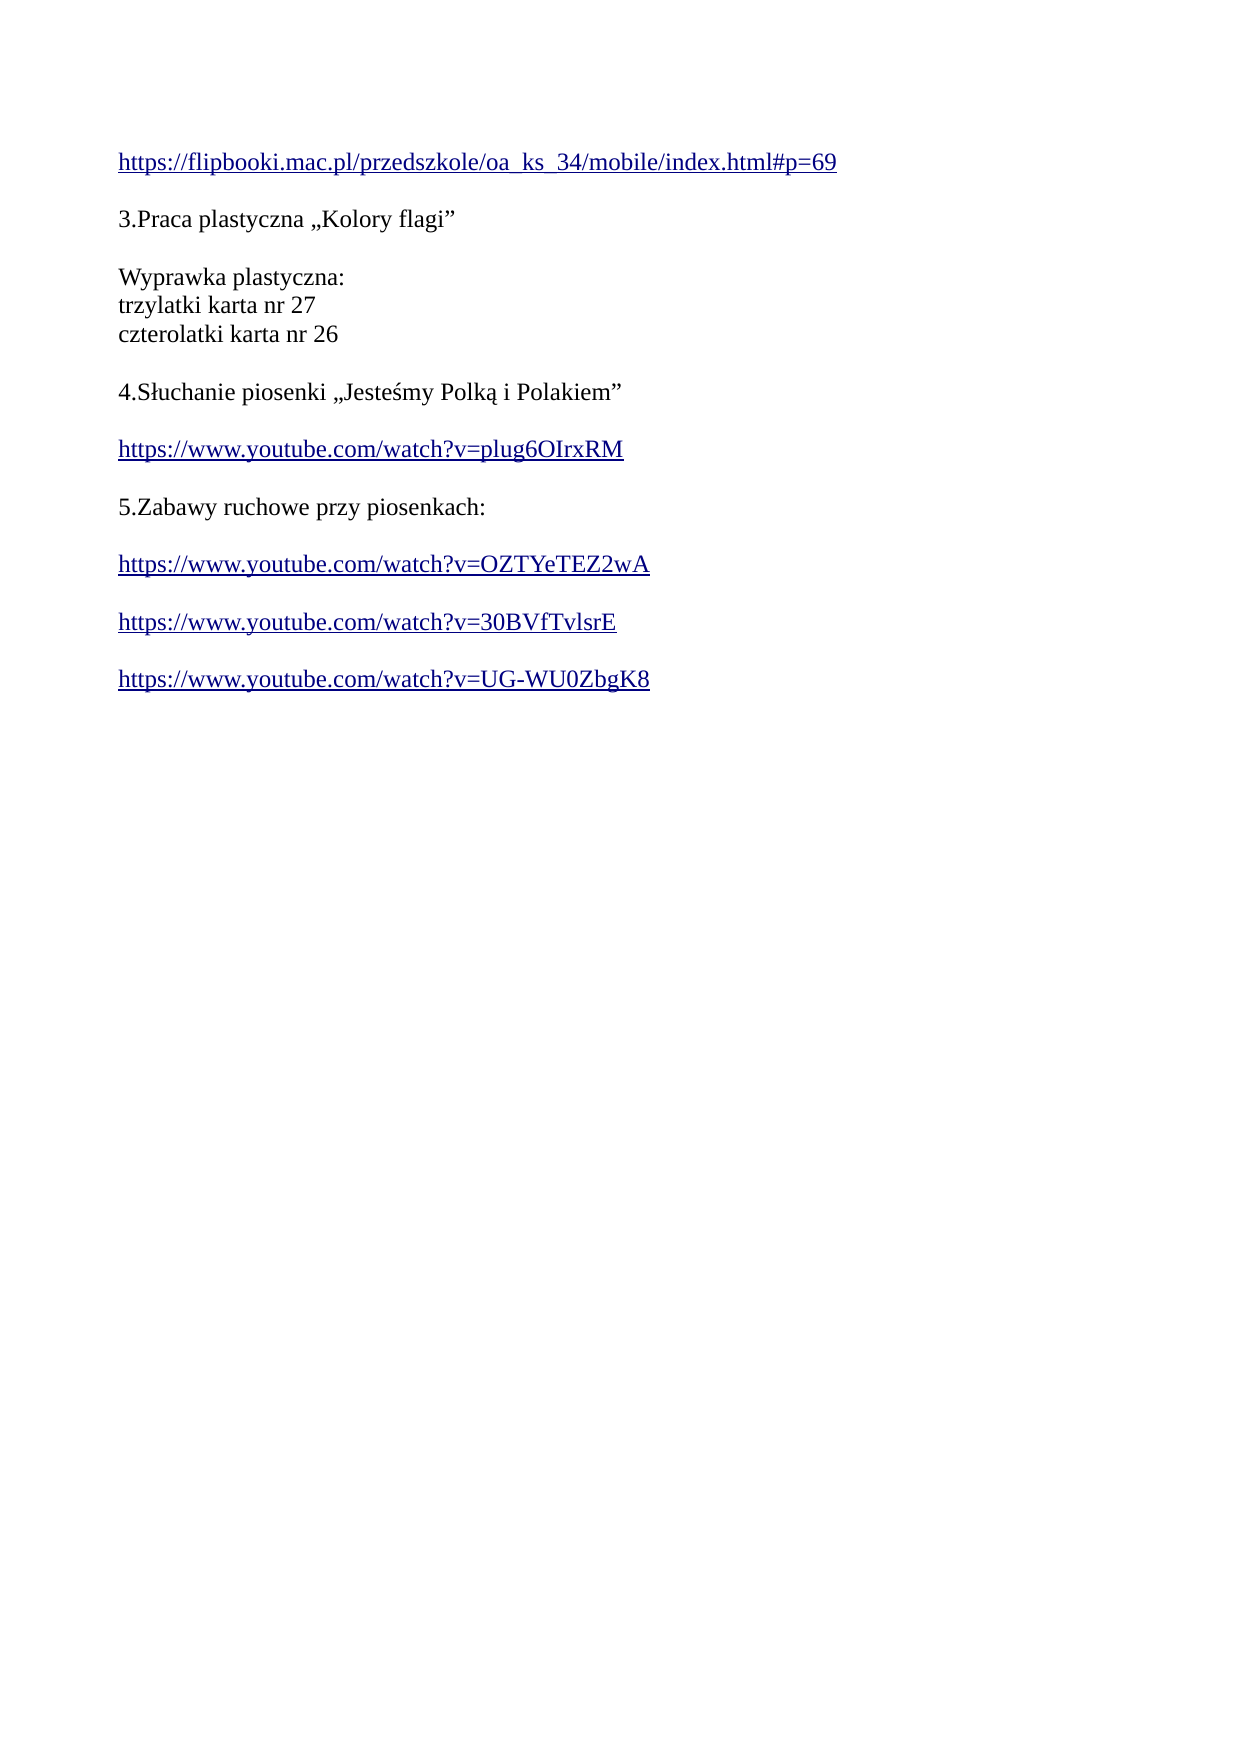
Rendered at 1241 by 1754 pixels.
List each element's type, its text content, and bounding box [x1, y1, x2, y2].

text czterolatki karta nr 26 [118, 319, 1122, 348]
text https://flipbooki.mac.pl/przedszkole/oa_ks_34/mobile/index.html#p=69 [118, 147, 1122, 176]
text https://www.youtube.com/watch?v=30BVfTvlsrE [118, 607, 1122, 636]
text https://www.youtube.com/watch?v=OZTYeTEZ2wA [118, 549, 1122, 578]
text 5.Zabawy ruchowe przy piosenkach: [118, 492, 1122, 521]
text https://www.youtube.com/watch?v=plug6OIrxRM [118, 434, 1122, 463]
text 3.Praca plastyczna „Kolory flagi” [118, 204, 1122, 233]
text https://www.youtube.com/watch?v=UG-WU0ZbgK8 [118, 664, 1122, 693]
text trzylatki karta nr 27 [118, 291, 1122, 319]
text Wyprawka plastyczna: [118, 262, 1122, 291]
text 4.Słuchanie piosenki „Jesteśmy Polką i Polakiem” [118, 377, 1122, 406]
